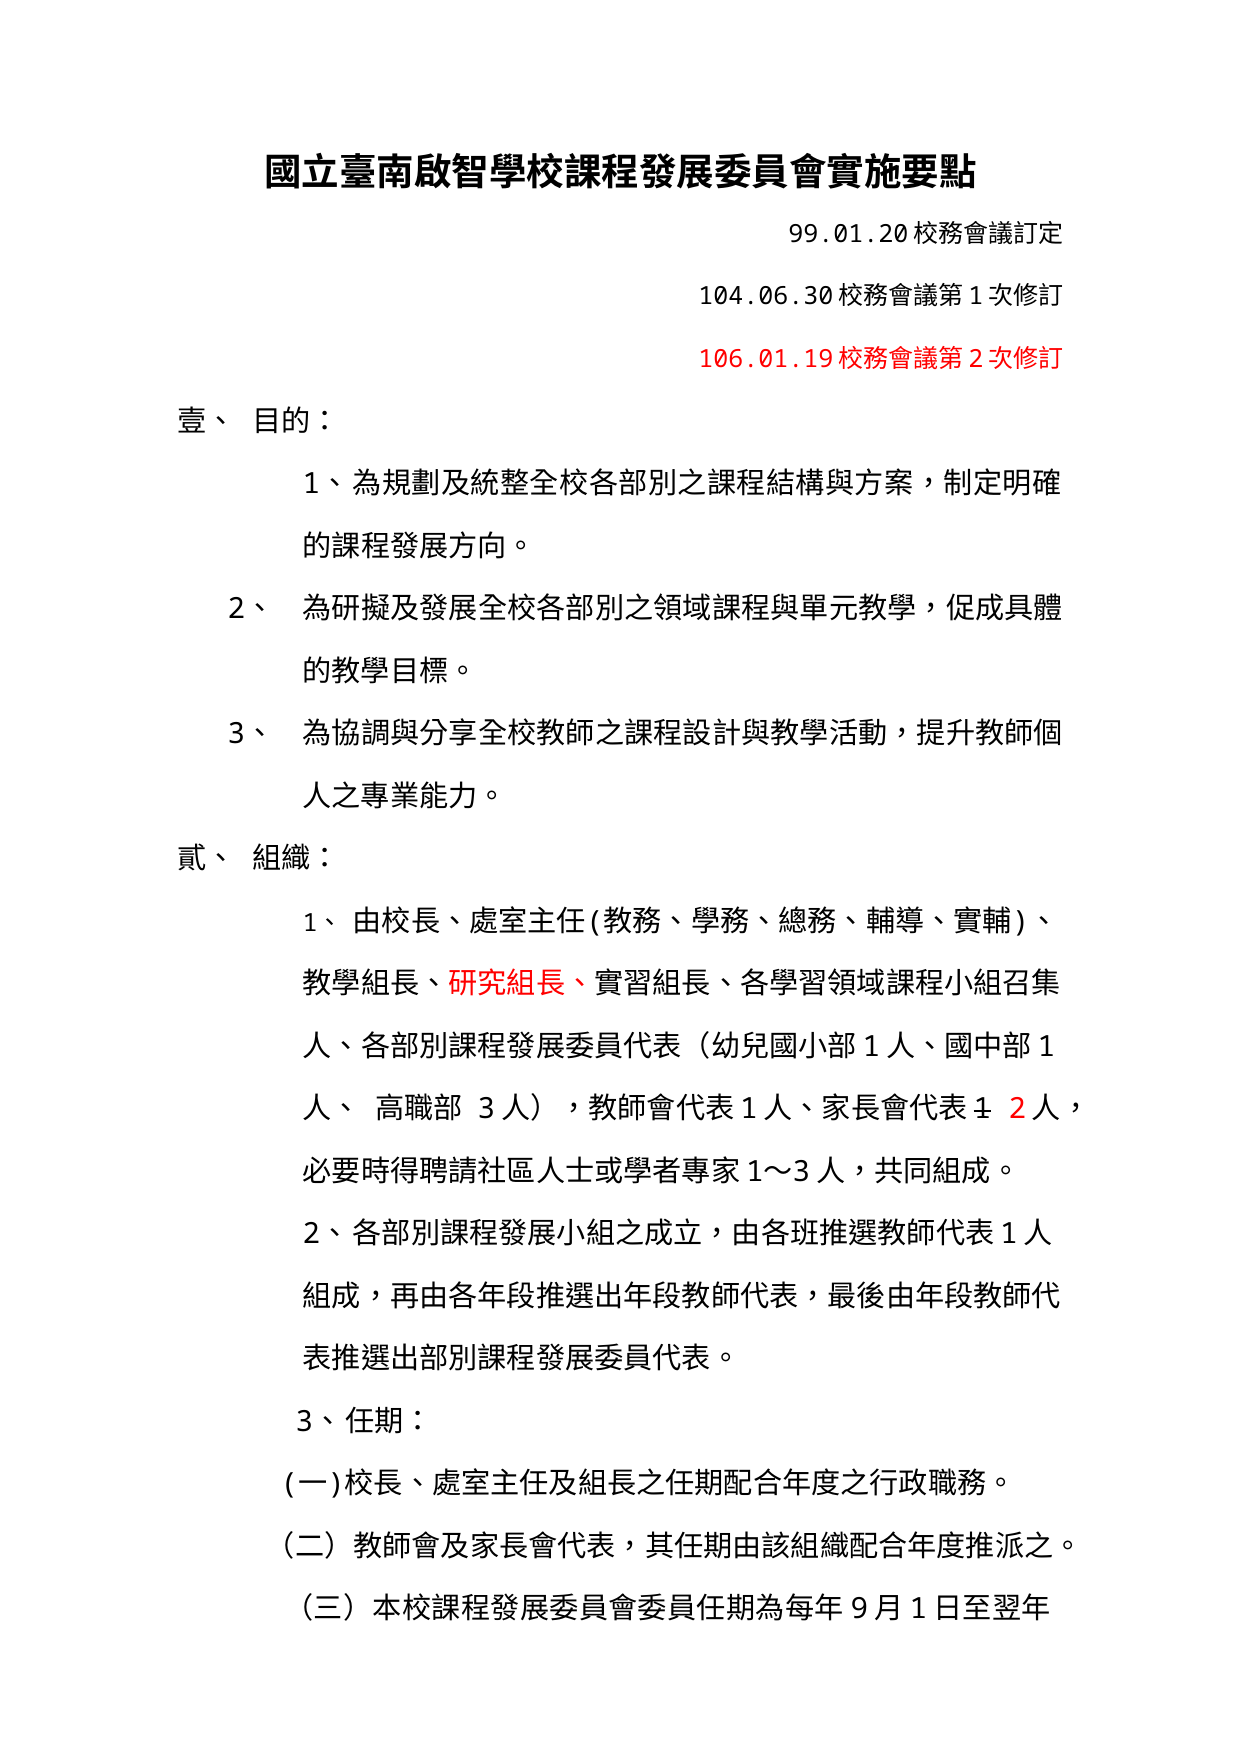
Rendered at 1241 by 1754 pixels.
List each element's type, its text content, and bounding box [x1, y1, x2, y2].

text 104.06.30校務會議第1次修訂 [177, 252, 1063, 314]
list 組織： [177, 814, 1063, 877]
text 106.01.19校務會議第2次修訂 [177, 314, 1063, 377]
list 為研擬及發展全校各部別之領域課程與單元教學，促成具體的教學目標。 [227, 564, 1063, 689]
text （三）本校課程發展委員會委員任期為每年9月1日至翌年 [177, 1564, 1051, 1627]
text （二）教師會及家長會代表，其任期由該組織配合年度推派之。 [177, 1502, 1063, 1564]
list 由校長、處室主任(教務、學務、總務、輔導、實輔)、教學組長、研究組長、實習組長、各學習領域課程小組召集人、各部別課程發展委員代表（幼兒國小部1人、國中部1人、 高職部 3人），教師會代表1人、家長會代表1 2人，必要時得聘請社區人士或學者專家1〜3人，共同組成。 [302, 877, 1063, 1189]
list 目的： [177, 377, 1063, 439]
list 各部別課程發展小組之成立，由各班推選教師代表1人組成，再由各年段推選出年段教師代表，最後由年段教師代表推選出部別課程發展委員代表。 [302, 1189, 1063, 1377]
list 為協調與分享全校教師之課程設計與教學活動，提升教師個人之專業能力。 [227, 689, 1063, 814]
list 任期： [295, 1377, 1063, 1439]
text 99.01.20校務會議訂定 [177, 189, 1063, 252]
text (一)校長、處室主任及組長之任期配合年度之行政職務。 [280, 1439, 1063, 1502]
text 國立臺南啟智學校課程發展委員會實施要點 [177, 127, 1063, 189]
list 為規劃及統整全校各部別之課程結構與方案，制定明確的課程發展方向。 [302, 439, 1063, 564]
